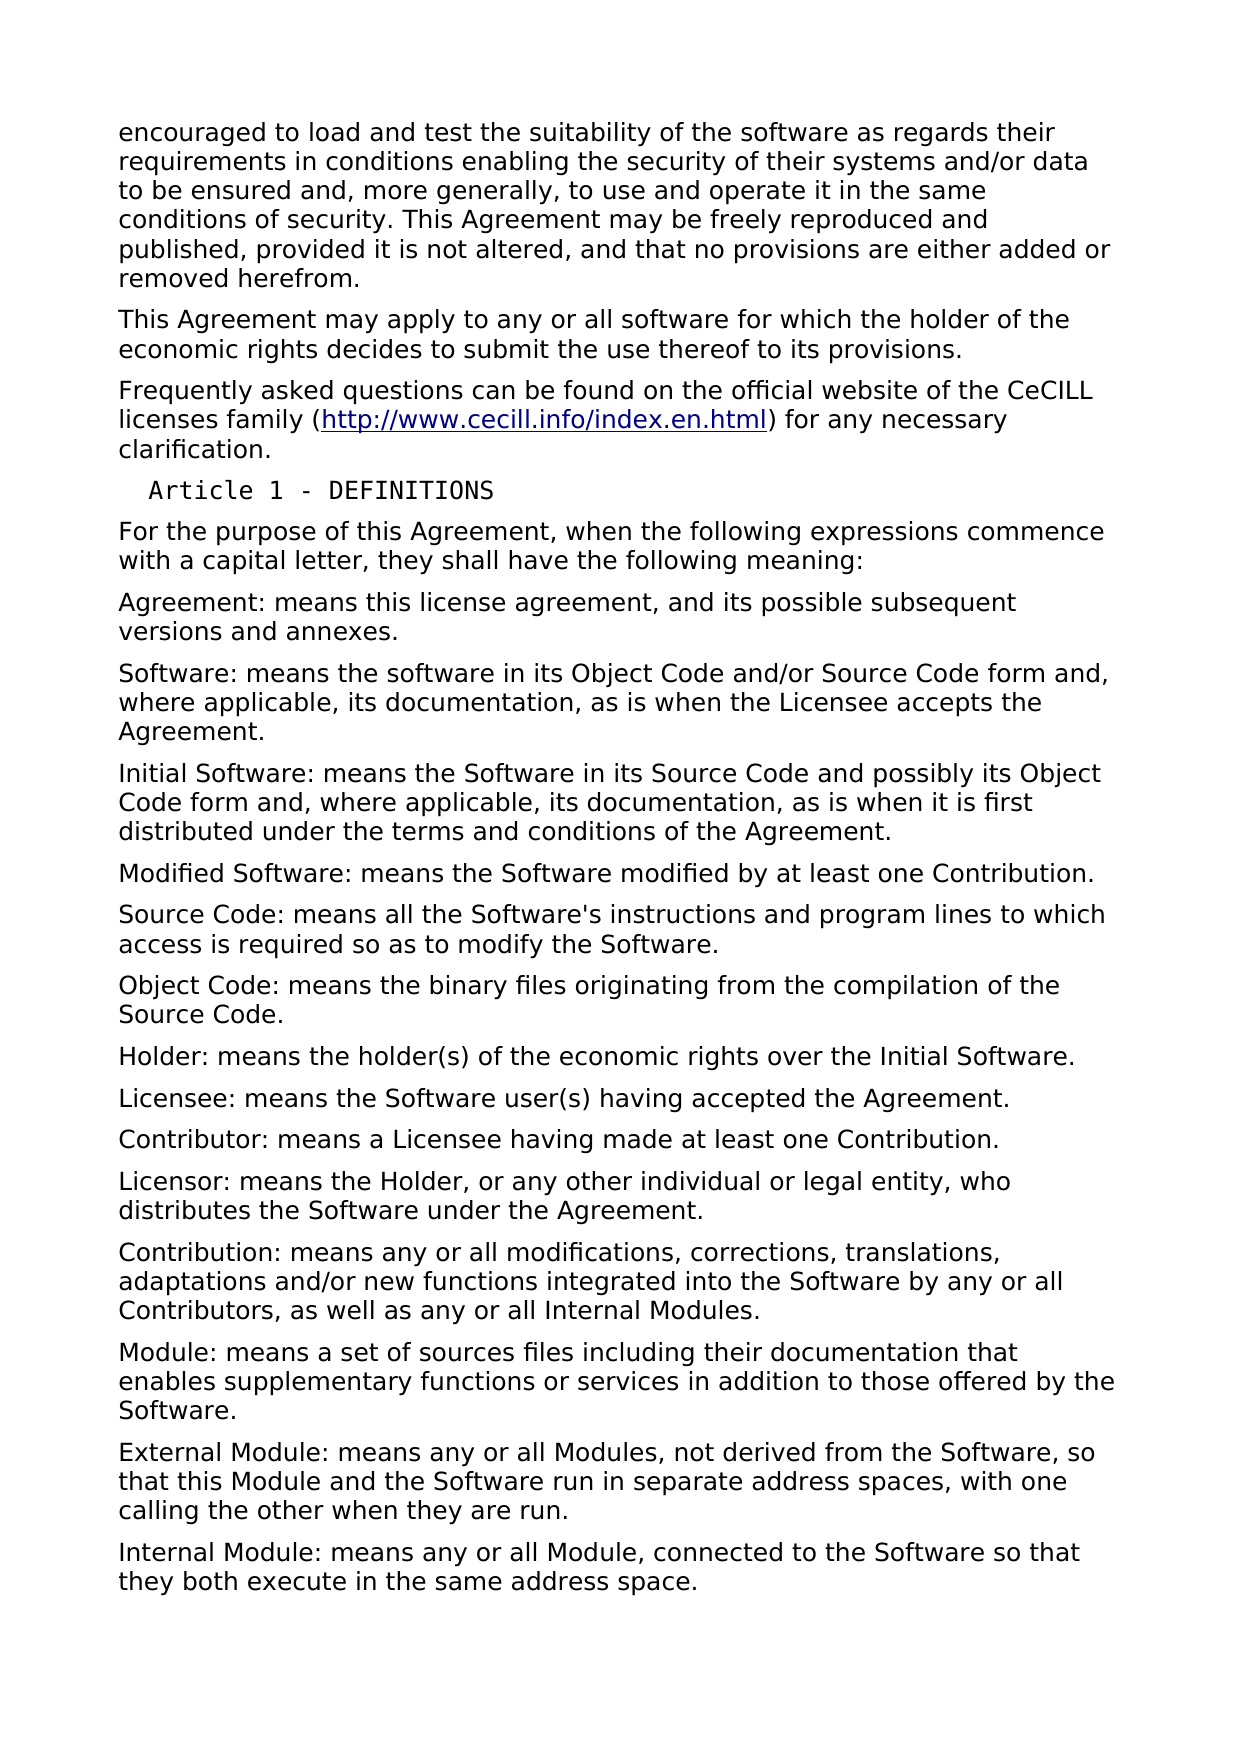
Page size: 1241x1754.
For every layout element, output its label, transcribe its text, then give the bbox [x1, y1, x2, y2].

text Source Code: means all the Software's instructions and program lines to which access is required so as to modify the Software. [118, 901, 1122, 959]
text External Module: means any or all Modules, not derived from the Software, so that this Module and the Software run in separate address spaces, with one calling the other when they are run. [118, 1438, 1122, 1526]
text Frequently asked questions can be found on the official website of the CeCILL licenses family (http://www.cecill.info/index.en.html) for any necessary clarification. [118, 376, 1122, 464]
text encouraged to load and test the suitability of the software as regards their requirements in conditions enabling the security of their systems and/or data to be ensured and, more generally, to use and operate it in the same conditions of security. This Agreement may be freely reproduced and published, provided it is not altered, and that no provisions are either added or removed herefrom. [118, 118, 1122, 293]
text Contributor: means a Licensee having made at least one Contribution. [118, 1126, 1122, 1155]
text Licensee: means the Software user(s) having accepted the Agreement. [118, 1084, 1122, 1113]
text Software: means the software in its Object Code and/or Source Code form and, where applicable, its documentation, as is when the Licensee accepts the Agreement. [118, 659, 1122, 747]
text Initial Software: means the Software in its Source Code and possibly its Object Code form and, where applicable, its documentation, as is when it is first distributed under the terms and conditions of the Agreement. [118, 759, 1122, 847]
text Contribution: means any or all modifications, corrections, translations, adaptations and/or new functions integrated into the Software by any or all Contributors, as well as any or all Internal Modules. [118, 1238, 1122, 1326]
text This Agreement may apply to any or all software for which the holder of the economic rights decides to submit the use thereof to its provisions. [118, 306, 1122, 364]
text Object Code: means the binary files originating from the compilation of the Source Code. [118, 972, 1122, 1030]
text Agreement: means this license agreement, and its possible subsequent versions and annexes. [118, 588, 1122, 647]
text Modified Software: means the Software modified by at least one Contribution. [118, 859, 1122, 888]
text For the purpose of this Agreement, when the following expressions commence with a capital letter, they shall have the following meaning: [118, 517, 1122, 576]
text Article 1 - DEFINITIONS [118, 476, 1122, 506]
text Holder: means the holder(s) of the economic rights over the Initial Software. [118, 1042, 1122, 1072]
text Licensor: means the Holder, or any other individual or legal entity, who distributes the Software under the Agreement. [118, 1167, 1122, 1226]
text Internal Module: means any or all Module, connected to the Software so that they both execute in the same address space. [118, 1538, 1122, 1597]
text Module: means a set of sources files including their documentation that enables supplementary functions or services in addition to those offered by the Software. [118, 1338, 1122, 1426]
